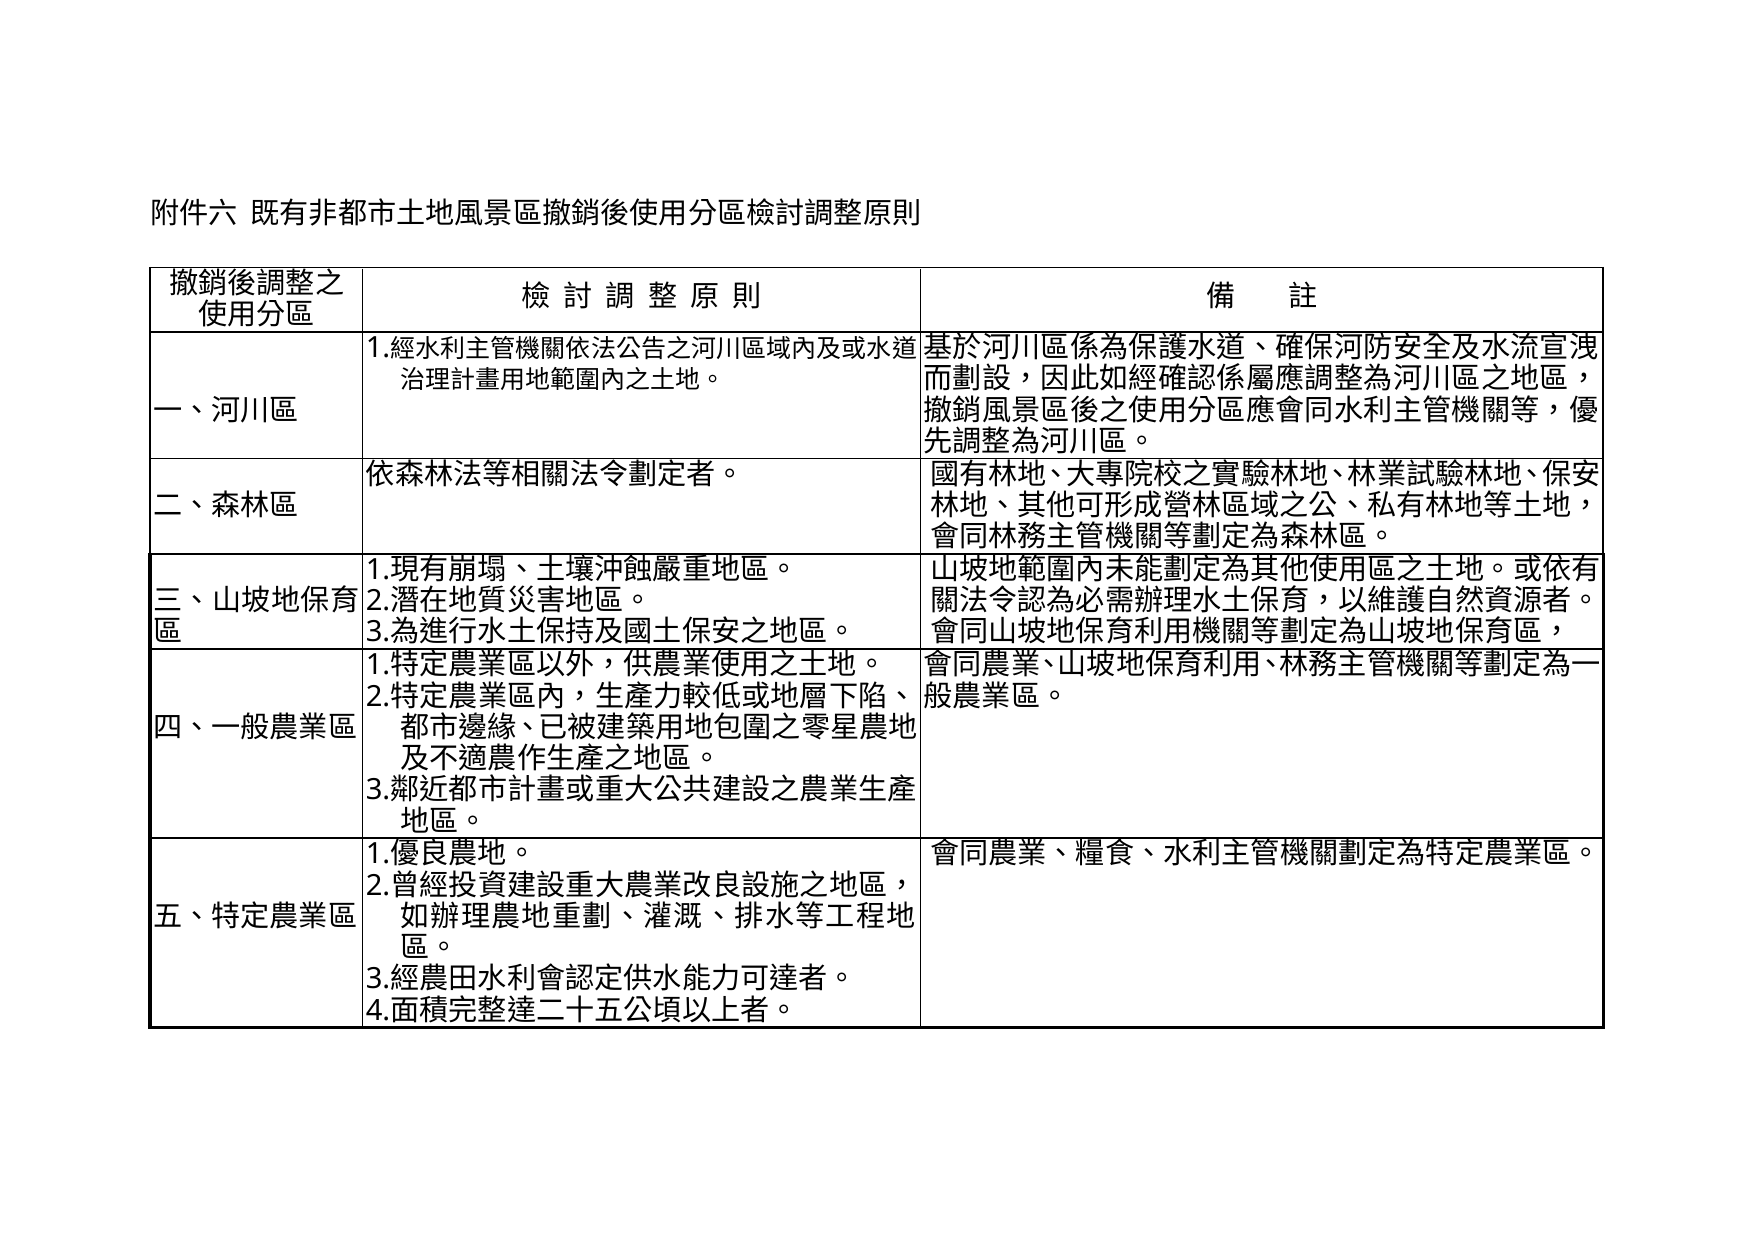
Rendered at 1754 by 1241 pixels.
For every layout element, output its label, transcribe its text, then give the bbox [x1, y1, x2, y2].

table_header 撤銷後調整之 使用分區 [151, 268, 362, 331]
table_cell 會同農業、糧食、水利主管機關劃定為特定農業區。 [921, 839, 1602, 1026]
table_cell 會同農業、山坡地保育利用、林務主管機關等劃定為一般農業區。 [921, 650, 1602, 837]
table_cell 1.現有崩塌、土壤沖蝕嚴重地區。 2.潛在地質災害地區。 3.為進行水土保持及國土保安之地區。 [363, 555, 920, 648]
table_cell 1.優良農地。 2.曾經投資建設重大農業改良設施之地區，如辦理農地重劃、灌溉、排水等工程地區。 3.經農田水利會認定供水能力可達者。 4.面積完整達二十五公頃以上者。 [363, 839, 920, 1026]
table_cell 1.經水利主管機關依法公告之河川區域內及或水道治理計畫用地範圍內之土地。 [363, 333, 920, 457]
table_header 檢 討 調 整 原 則 [363, 268, 920, 331]
table_cell 國有林地、大專院校之實驗林地、林業試驗林地、保安林地、其他可形成營林區域之公、私有林地等土地，會同林務主管機關等劃定為森林區。 [921, 459, 1602, 553]
table_header 備 註 [921, 268, 1602, 331]
table_cell 一、河川區 [151, 333, 362, 457]
table_cell 二、森林區 [151, 459, 362, 553]
table_cell 山坡地範圍內未能劃定為其他使用區之土地。或依有關法令認為必需辦理水土保育，以維護自然資源者。會同山坡地保育利用機關等劃定為山坡地保育區， [921, 555, 1602, 648]
table_cell 三、山坡地保育區 [152, 555, 362, 648]
text 附件六 既有非都市土地風景區撤銷後使用分區檢討調整原則 [150, 148, 1522, 242]
table_cell 1.特定農業區以外，供農業使用之土地。 2.特定農業區內，生產力較低或地層下陷、都市邊緣、已被建築用地包圍之零星農地及不適農作生產之地區。 3.鄰近都市計畫或重大公共建設之農業生產地區。 [363, 650, 920, 837]
table_cell 基於河川區係為保護水道、確保河防安全及水流宣洩而劃設，因此如經確認係屬應調整為河川區之地區，撤銷風景區後之使用分區應會同水利主管機關等，優先調整為河川區。 [921, 333, 1602, 457]
table_cell 四、一般農業區 [152, 650, 362, 837]
table_cell 五、特定農業區 [152, 839, 362, 1026]
table_cell 依森林法等相關法令劃定者。 [363, 459, 920, 553]
